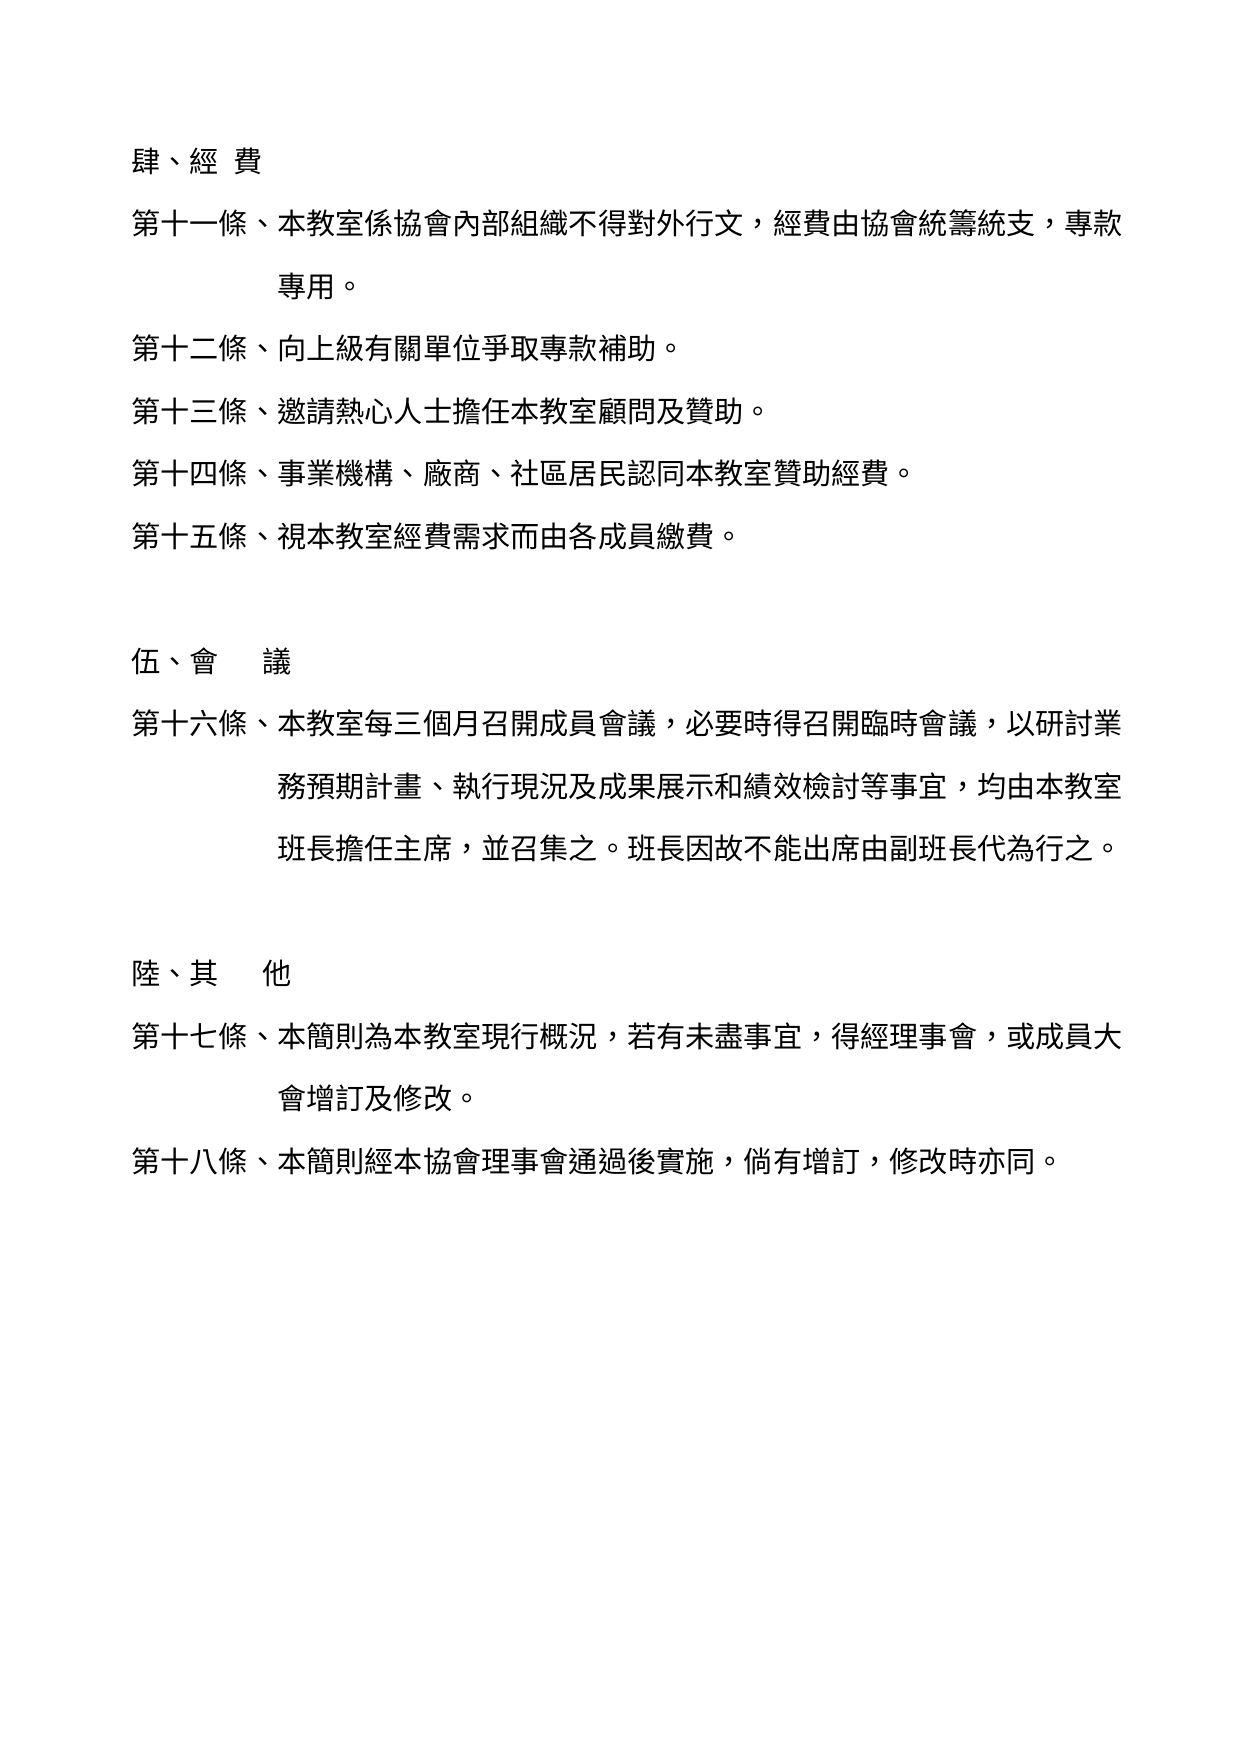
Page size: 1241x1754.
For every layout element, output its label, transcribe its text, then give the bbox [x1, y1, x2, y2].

text 陸、其 他 [131, 930, 1125, 993]
text 第十七條、本簡則為本教室現行概況，若有未盡事宜，得經理事會，或成員大會增訂及修改。 [131, 993, 1125, 1118]
text 第十二條、向上級有關單位爭取專款補助。 [131, 305, 1125, 368]
text 第十六條、本教室每三個月召開成員會議，必要時得召開臨時會議，以研討業務預期計畫、執行現況及成果展示和績效檢討等事宜，均由本教室班長擔任主席，並召集之。班長因故不能出席由副班長代為行之。 [131, 680, 1125, 868]
text 第十八條、本簡則經本協會理事會通過後實施，倘有增訂，修改時亦同。 [131, 1118, 1125, 1180]
text 第十四條、事業機構、廠商、社區居民認同本教室贊助經費。 [131, 430, 1125, 493]
text 肆、經 費 [131, 118, 1125, 180]
text 第十五條、視本教室經費需求而由各成員繳費。 [131, 493, 1125, 555]
text 伍、會 議 [131, 618, 1125, 680]
text 第十三條、邀請熱心人士擔任本教室顧問及贊助。 [131, 368, 1125, 430]
text 第十一條、本教室係協會內部組織不得對外行文，經費由協會統籌統支，專款專用。 [131, 180, 1125, 305]
